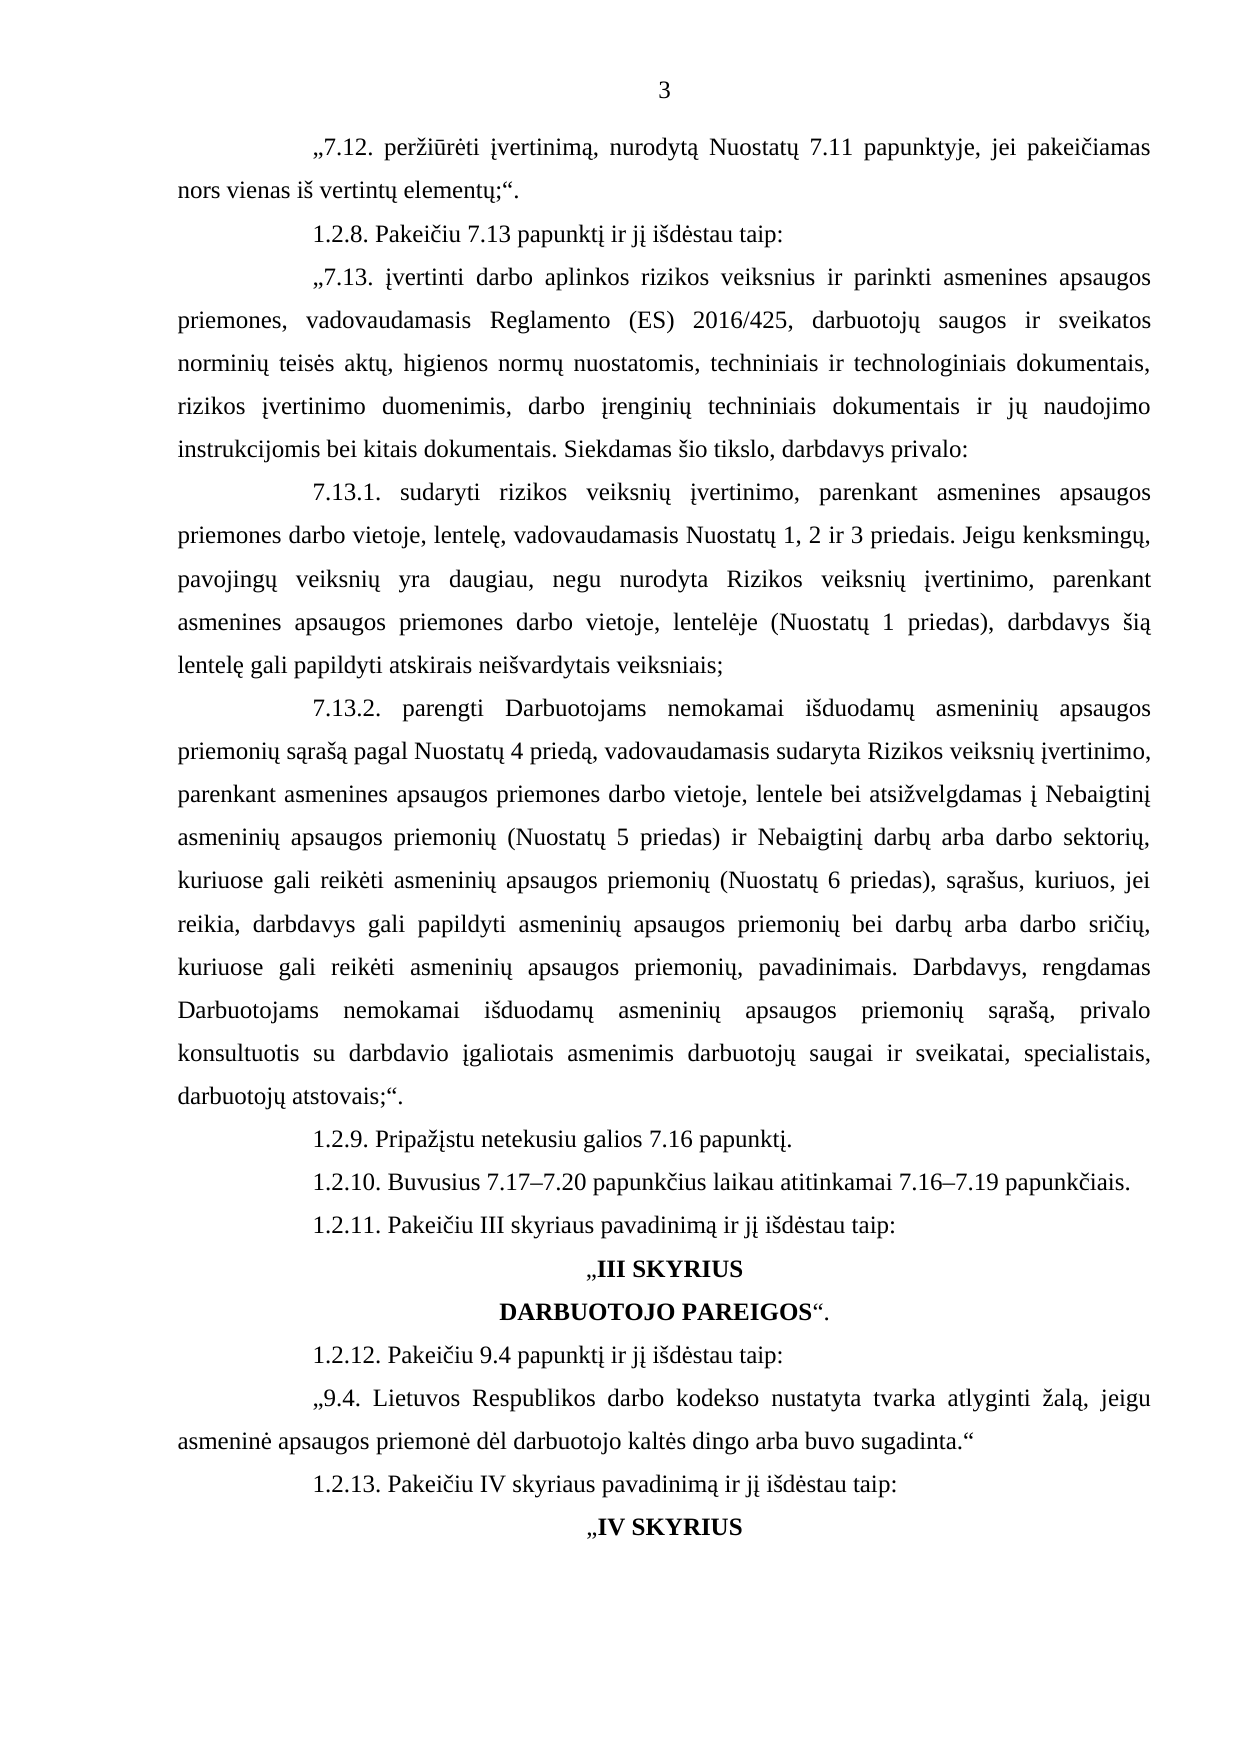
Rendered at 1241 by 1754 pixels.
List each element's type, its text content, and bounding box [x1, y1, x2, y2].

text 1.2.12. Pakeičiu 9.4 papunktį ir jį išdėstau taip: [177, 1340, 1152, 1369]
text „7.12. peržiūrėti įvertinimą, nurodytą Nuostatų 7.11 papunktyje, jei pakeičiamas nors vienas iš vertintų elementų;“. [177, 132, 1152, 204]
text „IV SKYRIUS [177, 1512, 1152, 1541]
text 7.13.2. parengti Darbuotojams nemokamai išduodamų asmeninių apsaugos priemonių sąrašą pagal Nuostatų 4 priedą, vadovaudamasis sudaryta Rizikos veiksnių įvertinimo, parenkant asmenines apsaugos priemones darbo vietoje, lentele bei atsižvelgdamas į Nebaigtinį asmeninių apsaugos priemonių (Nuostatų 5 priedas) ir Nebaigtinį darbų arba darbo sektorių, kuriuose gali reikėti asmeninių apsaugos priemonių (Nuostatų 6 priedas), sąrašus, kuriuos, jei reikia, darbdavys gali papildyti asmeninių apsaugos priemonių bei darbų arba darbo sričių, kuriuose gali reikėti asmeninių apsaugos priemonių, pavadinimais. Darbdavys, rengdamas Darbuotojams nemokamai išduodamų asmeninių apsaugos priemonių sąrašą, privalo konsultuotis su darbdavio įgaliotais asmenimis darbuotojų saugai ir sveikatai, specialistais, darbuotojų atstovais;“. [177, 693, 1152, 1110]
text 7.13.1. sudaryti rizikos veiksnių įvertinimo, parenkant asmenines apsaugos priemones darbo vietoje, lentelę, vadovaudamasis Nuostatų 1, 2 ir 3 priedais. Jeigu kenksmingų, pavojingų veiksnių yra daugiau, negu nurodyta Rizikos veiksnių įvertinimo, parenkant asmenines apsaugos priemones darbo vietoje, lentelėje (Nuostatų 1 priedas), darbdavys šią lentelę gali papildyti atskirais neišvardytais veiksniais; [177, 477, 1152, 679]
text 1.2.9. Pripažįstu netekusiu galios 7.16 papunktį. [177, 1124, 1152, 1153]
text 1.2.10. Buvusius 7.17–7.20 papunkčius laikau atitinkamai 7.16–7.19 papunkčiais. [177, 1167, 1152, 1196]
text „7.13. įvertinti darbo aplinkos rizikos veiksnius ir parinkti asmenines apsaugos priemones, vadovaudamasis Reglamento (ES) 2016/425, darbuotojų saugos ir sveikatos norminių teisės aktų, higienos normų nuostatomis, techniniais ir technologiniais dokumentais, rizikos įvertinimo duomenimis, darbo įrenginių techniniais dokumentais ir jų naudojimo instrukcijomis bei kitais dokumentais. Siekdamas šio tikslo, darbdavys privalo: [177, 262, 1152, 463]
text „9.4. Lietuvos Respublikos darbo kodekso nustatyta tvarka atlyginti žalą, jeigu asmeninė apsaugos priemonė dėl darbuotojo kaltės dingo arba buvo sugadinta.“ [177, 1383, 1152, 1455]
text 1.2.11. Pakeičiu III skyriaus pavadinimą ir jį išdėstau taip: [177, 1211, 1152, 1239]
text 1.2.13. Pakeičiu IV skyriaus pavadinimą ir jį išdėstau taip: [177, 1469, 1152, 1498]
text 1.2.8. Pakeičiu 7.13 papunktį ir jį išdėstau taip: [177, 219, 1152, 247]
text „III SKYRIUS [177, 1254, 1152, 1282]
text DARBUOTOJO PAREIGOS“. [177, 1297, 1152, 1326]
